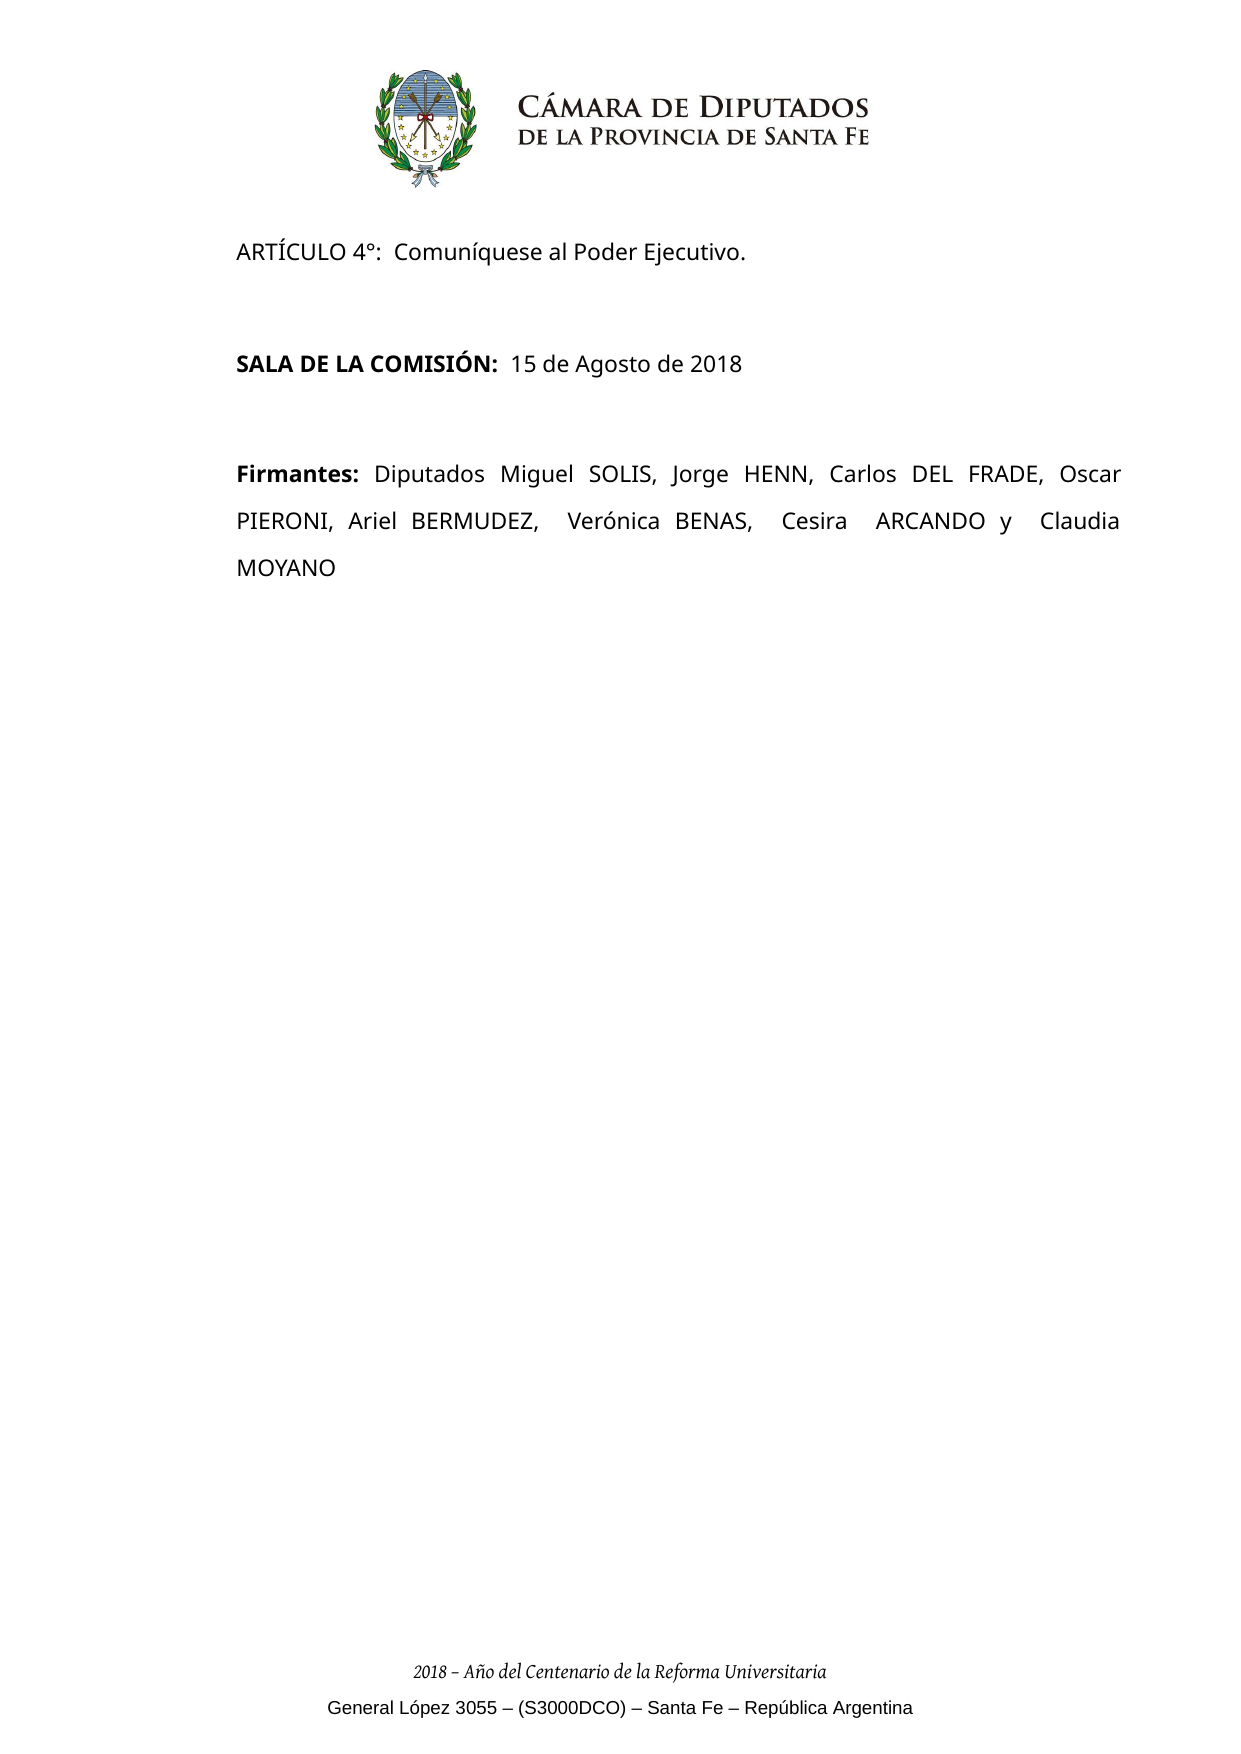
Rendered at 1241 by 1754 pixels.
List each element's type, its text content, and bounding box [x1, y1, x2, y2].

text ARTÍCULO 4°: Comuníquese al Poder Ejecutivo. [236, 236, 1122, 267]
picture [374, 70, 869, 192]
text SALA DE LA COMISIÓN: 15 de Agosto de 2018 [236, 348, 1122, 379]
text Firmantes: Diputados Miguel SOLIS, Jorge HENN, Carlos DEL FRADE, Oscar PIERONI, Ariel BERMUDEZ, Verónica BENAS, Cesira ARCANDO y Claudia MOYANO [236, 458, 1122, 583]
